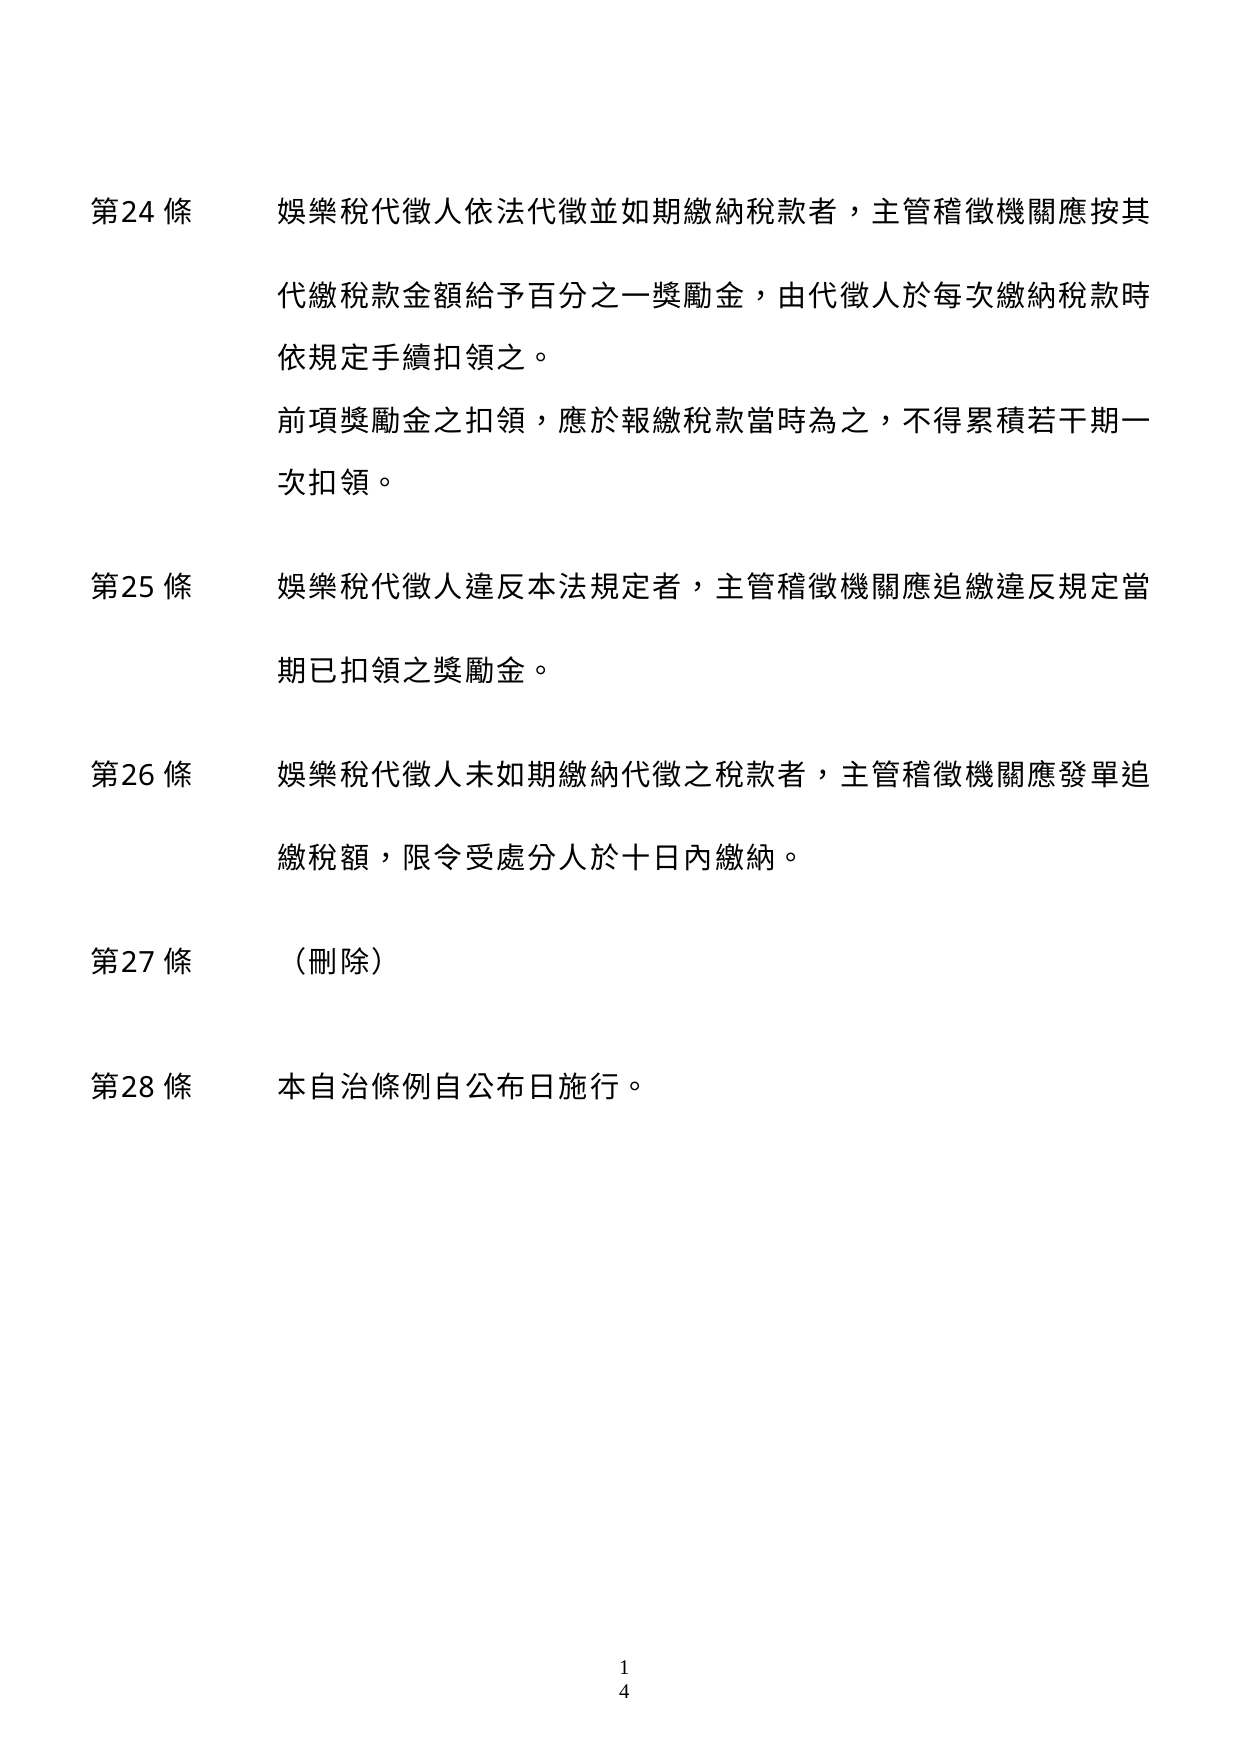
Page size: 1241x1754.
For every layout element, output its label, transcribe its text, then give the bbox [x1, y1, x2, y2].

list 娛樂稅代徵人依法代徵並如期繳納稅款者，主管稽徵機關應按其代繳稅款金額給予百分之一獎勵金，由代徵人於每次繳納稅款時依規定手續扣領之。 [89, 127, 1151, 377]
list （刪除） [89, 877, 1151, 1002]
text 前項獎勵金之扣領，應於報繳稅款當時為之，不得累積若干期一次扣領。 [266, 377, 1151, 502]
list 娛樂稅代徵人未如期繳納代徵之稅款者，主管稽徵機關應發單追繳稅額，限令受處分人於十日內繳納。 [89, 689, 1151, 877]
list 本自治條例自公布日施行。 [89, 1002, 1151, 1127]
list 娛樂稅代徵人違反本法規定者，主管稽徵機關應追繳違反規定當期已扣領之獎勵金。 [89, 502, 1151, 689]
